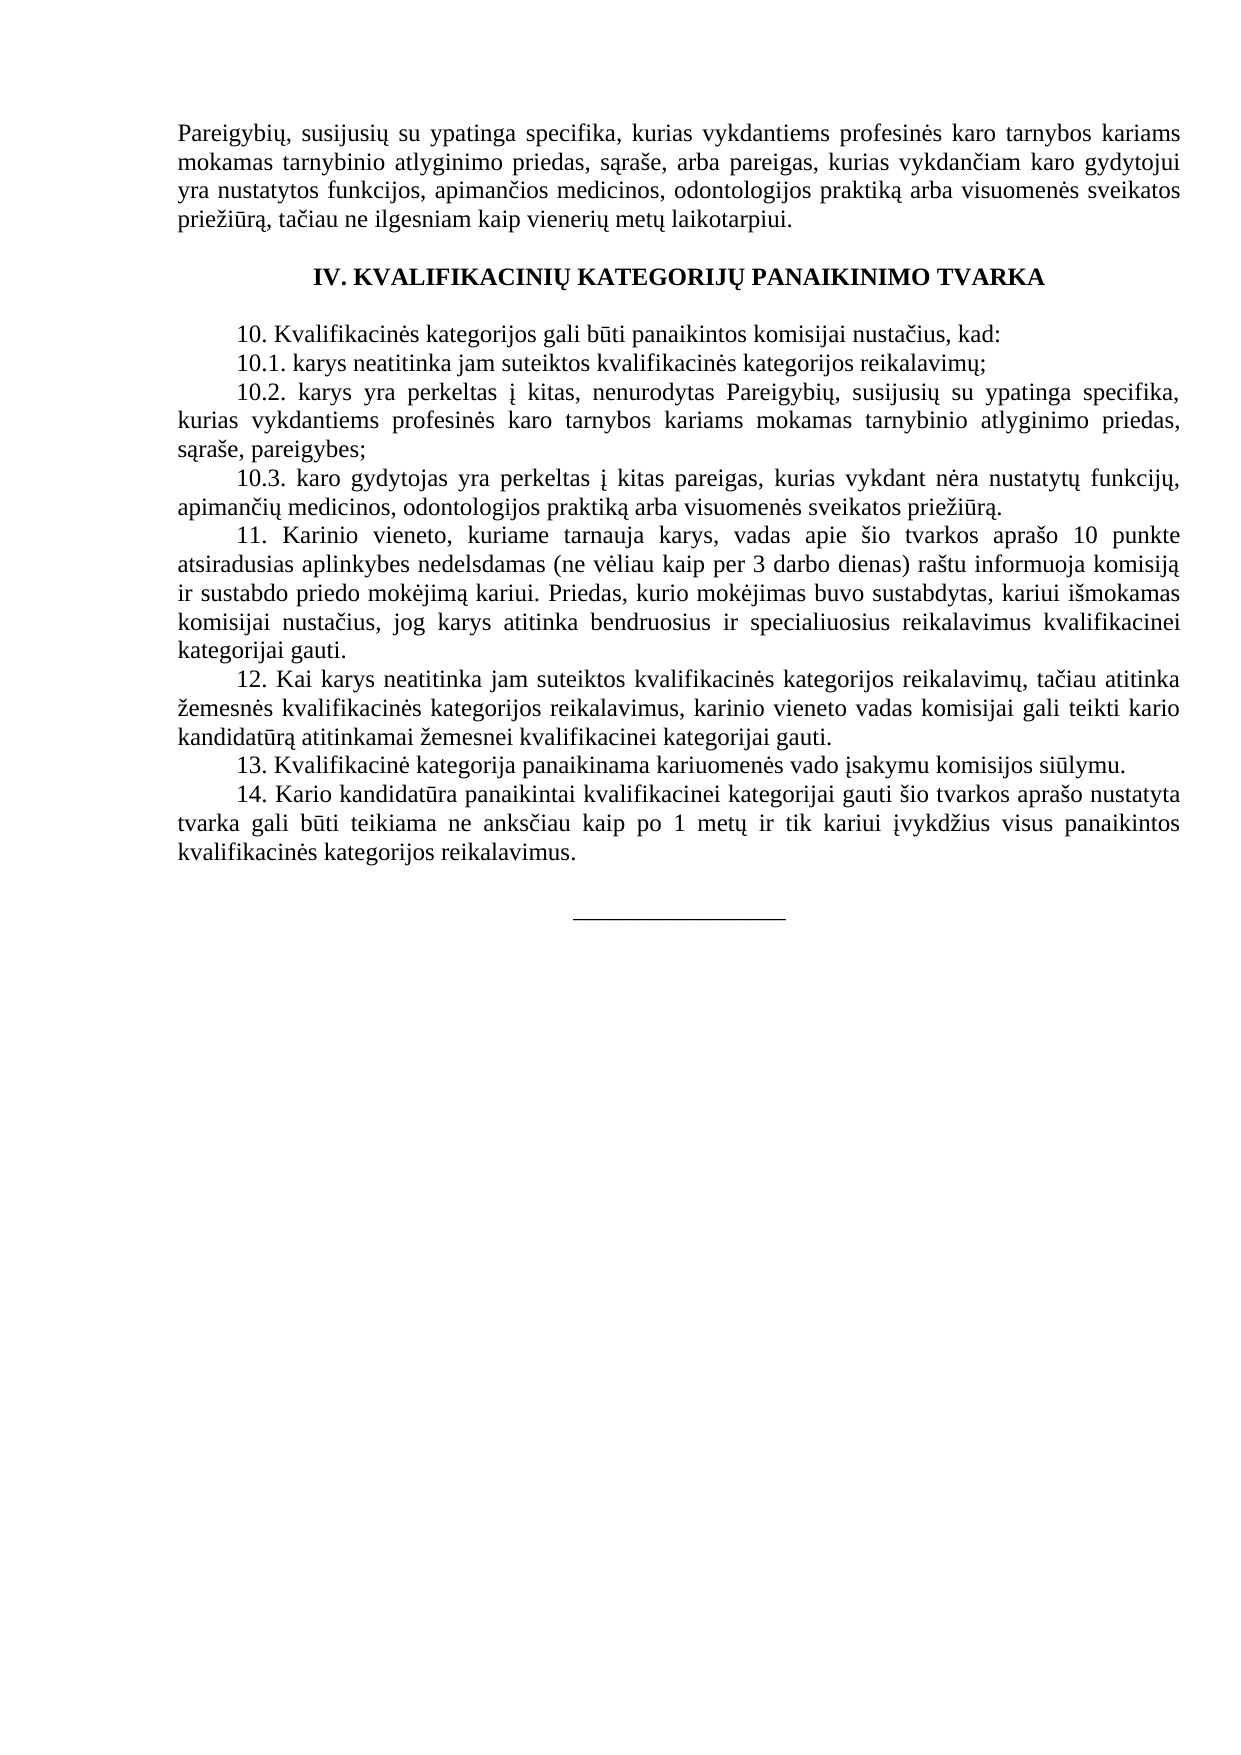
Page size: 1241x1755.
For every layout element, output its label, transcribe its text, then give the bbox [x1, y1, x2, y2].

text 14. Kario kandidatūra panaikintai kvalifikacinei kategorijai gauti šio tvarkos aprašo nustatyta tvarka gali būti teikiama ne anksčiau kaip po 1 metų ir tik kariui įvykdžius visus panaikintos kvalifikacinės kategorijos reikalavimus. [177, 779, 1181, 866]
text 10.1. karys neatitinka jam suteiktos kvalifikacinės kategorijos reikalavimų; [177, 348, 1181, 377]
text Pareigybių, susijusių su ypatinga specifika, kurias vykdantiems profesinės karo tarnybos kariams mokamas tarnybinio atlyginimo priedas, sąraše, arba pareigas, kurias vykdančiam karo gydytojui yra nustatytos funkcijos, apimančios medicinos, odontologijos praktiką arba visuomenės sveikatos priežiūrą, tačiau ne ilgesniam kaip vienerių metų laikotarpiui. [177, 118, 1181, 233]
text _________________ [177, 894, 1181, 923]
text 10.3. karo gydytojas yra perkeltas į kitas pareigas, kurias vykdant nėra nustatytų funkcijų, apimančių medicinos, odontologijos praktiką arba visuomenės sveikatos priežiūrą. [177, 463, 1181, 521]
text IV. KVALIFIKACINIŲ KATEGORIJŲ PANAIKINIMO TVARKA [177, 262, 1181, 291]
text 13. Kvalifikacinė kategorija panaikinama kariuomenės vado įsakymu komisijos siūlymu. [177, 751, 1181, 779]
text 11. Karinio vieneto, kuriame tarnauja karys, vadas apie šio tvarkos aprašo 10 punkte atsiradusias aplinkybes nedelsdamas (ne vėliau kaip per 3 darbo dienas) raštu informuoja komisiją ir sustabdo priedo mokėjimą kariui. Priedas, kurio mokėjimas buvo sustabdytas, kariui išmokamas komisijai nustačius, jog karys atitinka bendruosius ir specialiuosius reikalavimus kvalifikacinei kategorijai gauti. [177, 521, 1181, 664]
text 10. Kvalifikacinės kategorijos gali būti panaikintos komisijai nustačius, kad: [177, 319, 1181, 348]
text 12. Kai karys neatitinka jam suteiktos kvalifikacinės kategorijos reikalavimų, tačiau atitinka žemesnės kvalifikacinės kategorijos reikalavimus, karinio vieneto vadas komisijai gali teikti kario kandidatūrą atitinkamai žemesnei kvalifikacinei kategorijai gauti. [177, 664, 1181, 751]
text 10.2. karys yra perkeltas į kitas, nenurodytas Pareigybių, susijusių su ypatinga specifika, kurias vykdantiems profesinės karo tarnybos kariams mokamas tarnybinio atlyginimo priedas, sąraše, pareigybes; [177, 377, 1181, 463]
